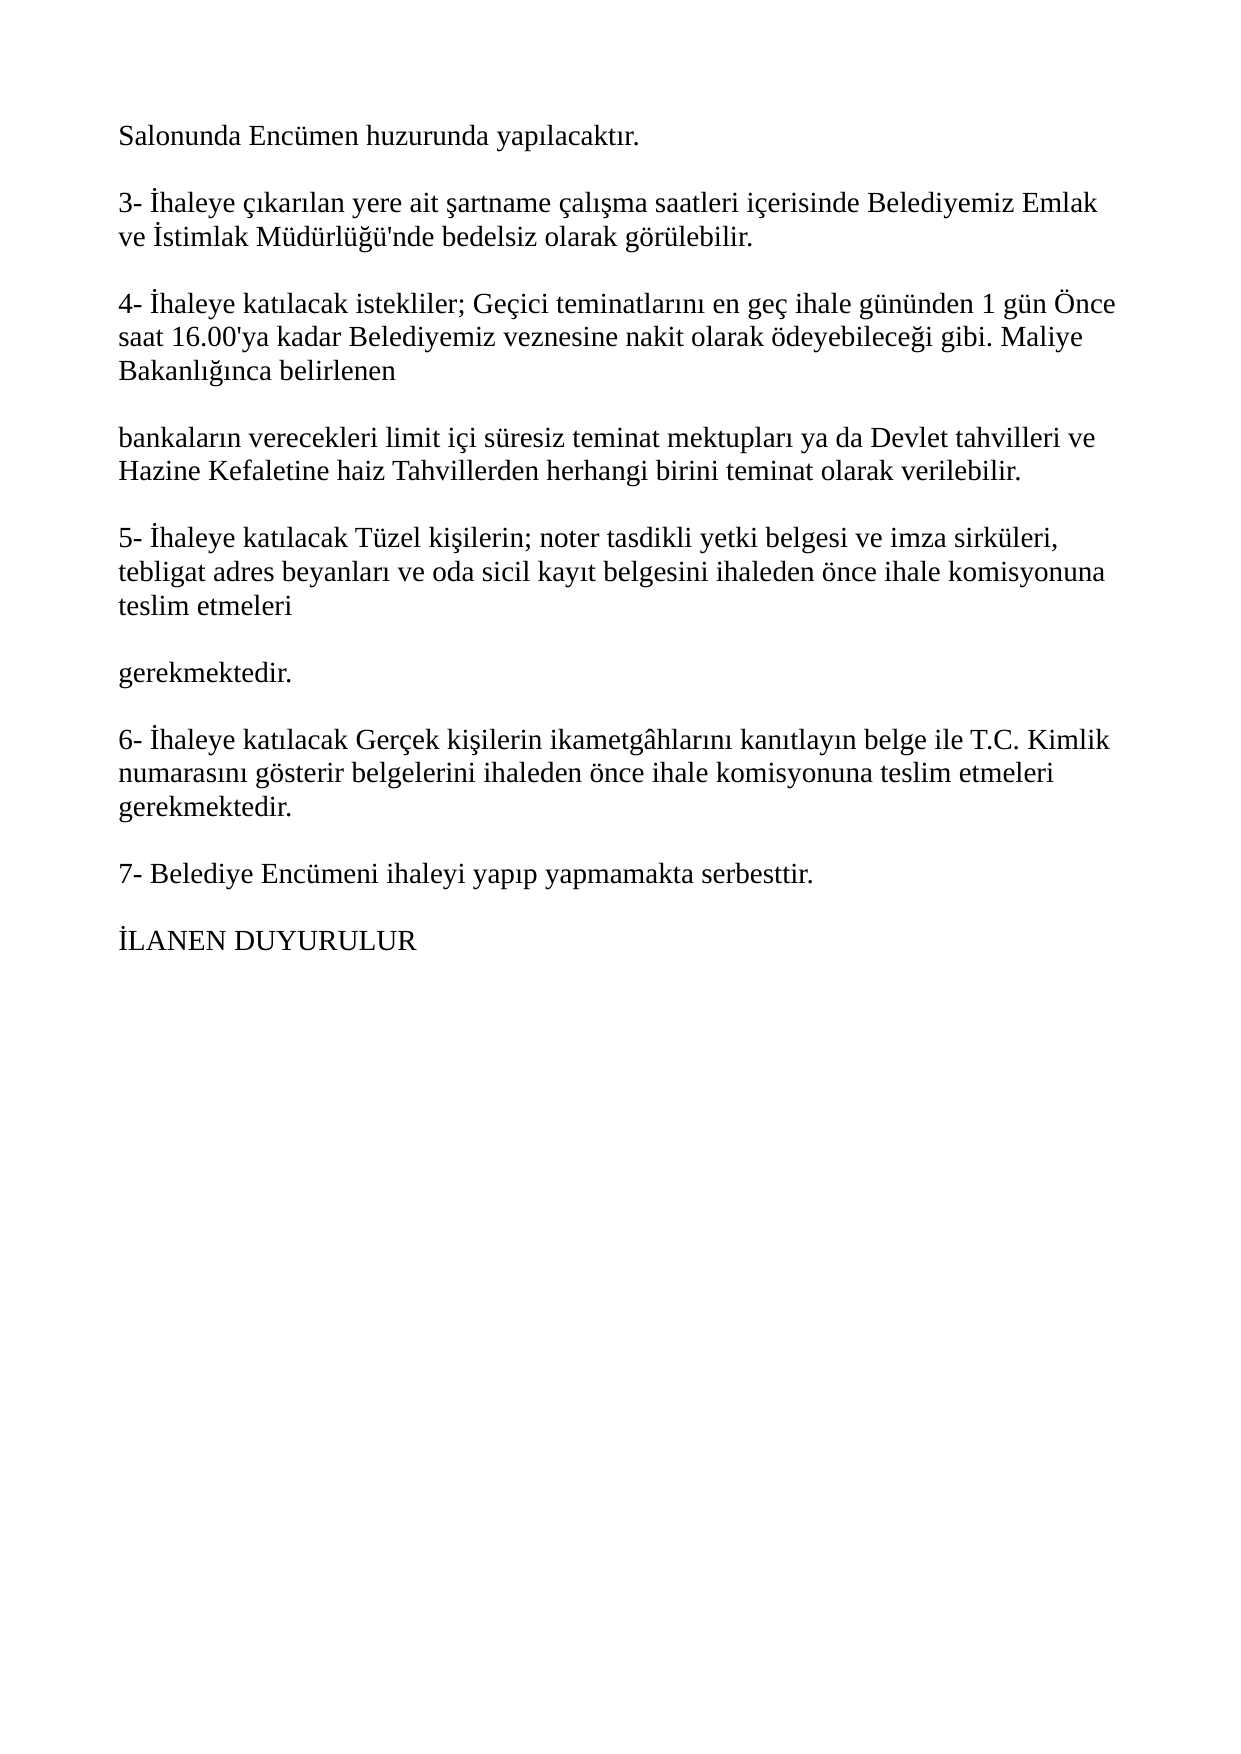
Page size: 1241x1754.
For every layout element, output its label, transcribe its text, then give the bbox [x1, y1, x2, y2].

text 7- Belediye Encümeni ihaleyi yapıp yapmamakta serbesttir. [118, 856, 1122, 889]
text Salonunda Encümen huzurunda yapılacaktır. [118, 118, 1122, 152]
text 3- İhaleye çıkarılan yere ait şartname çalışma saatleri içerisinde Belediyemiz Emlak ve İstimlak Müdürlüğü'nde bedelsiz olarak görülebilir. [118, 185, 1122, 252]
text 4- İhaleye katılacak istekliler; Geçici teminatlarını en geç ihale gününden 1 gün Önce saat 16.00'ya kadar Belediyemiz veznesine nakit olarak ödeyebileceği gibi. Maliye Bakanlığınca belirlenen [118, 286, 1122, 386]
text İLANEN DUYURULUR [118, 923, 1122, 957]
text gerekmektedir. [118, 655, 1122, 688]
text 6- İhaleye katılacak Gerçek kişilerin ikametgâhlarını kanıtlayın belge ile T.C. Kimlik numarasını gösterir belgelerini ihaleden önce ihale komisyonuna teslim etmeleri gerekmektedir. [118, 722, 1122, 822]
text 5- İhaleye katılacak Tüzel kişilerin; noter tasdikli yetki belgesi ve imza sirküleri, tebligat adres beyanları ve oda sicil kayıt belgesini ihaleden önce ihale komisyonuna teslim etmeleri [118, 521, 1122, 621]
text bankaların verecekleri limit içi süresiz teminat mektupları ya da Devlet tahvilleri ve Hazine Kefaletine haiz Tahvillerden herhangi birini teminat olarak verilebilir. [118, 420, 1122, 487]
